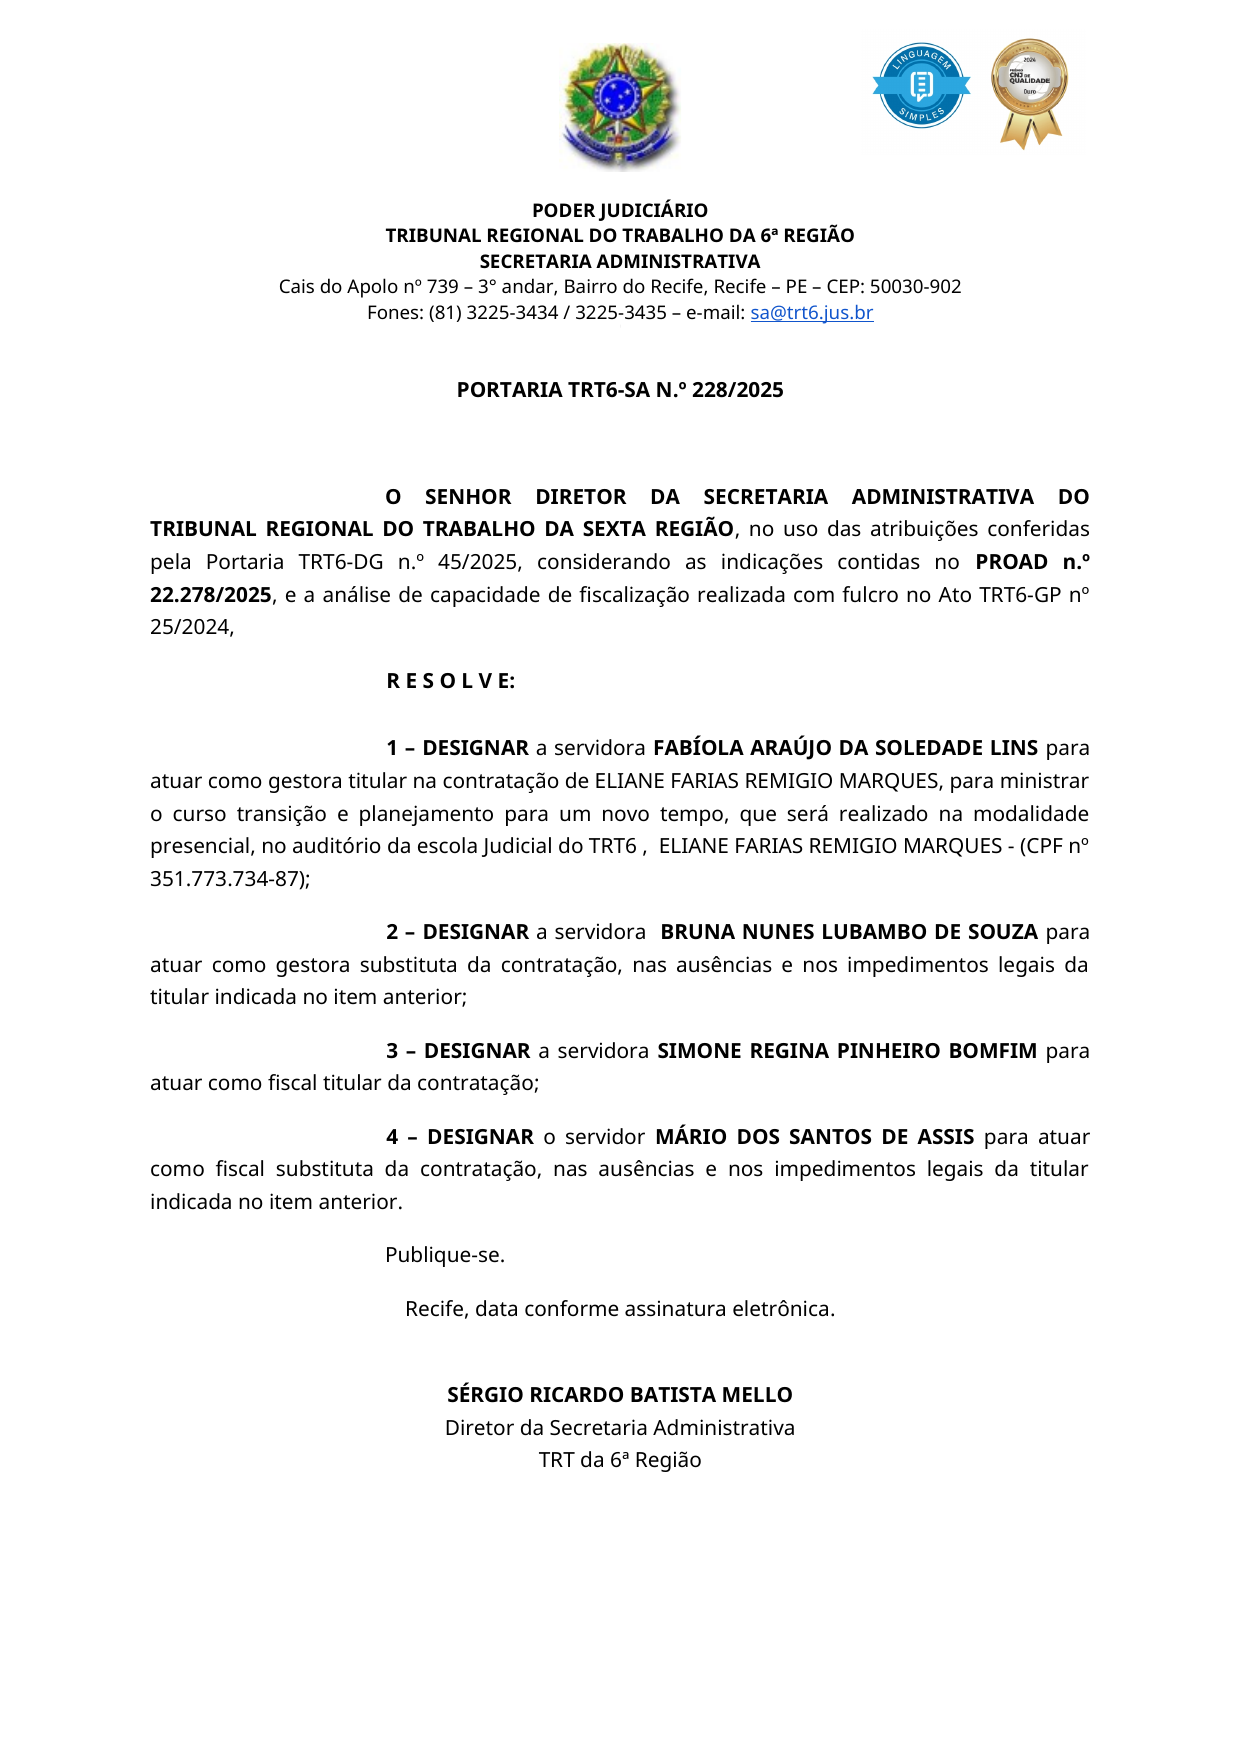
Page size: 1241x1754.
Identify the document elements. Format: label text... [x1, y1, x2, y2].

picture [559, 43, 682, 172]
text 3 – DESIGNAR a servidora SIMONE REGINA PINHEIRO BOMFIM para atuar como fiscal titular da contratação; [150, 1036, 1090, 1097]
text Recife, data conforme assinatura eletrônica. [150, 1294, 1090, 1322]
text PORTARIA TRT6-SA N.º 228/2025 [150, 375, 1090, 403]
text R E S O L V E: [386, 666, 1090, 694]
text 4 – DESIGNAR o servidor MÁRIO DOS SANTOS DE ASSIS para atuar como fiscal substituta da contratação, nas ausências e nos impedimentos legais da titular indicada no item anterior. [150, 1122, 1090, 1216]
text TRT da 6ª Região [150, 1445, 1090, 1474]
text SÉRGIO RICARDO BATISTA MELLO [150, 1380, 1090, 1408]
text Diretor da Secretaria Administrativa [150, 1413, 1090, 1441]
text 2 – DESIGNAR a servidora BRUNA NUNES LUBAMBO DE SOUZA para atuar como gestora substituta da contratação, nas ausências e nos impedimentos legais da titular indicada no item anterior; [150, 917, 1090, 1011]
picture [860, 29, 1087, 155]
text Publique-se. [150, 1241, 1090, 1269]
text 1 – DESIGNAR a servidora FABÍOLA ARAÚJO DA SOLEDADE LINS para atuar como gestora titular na contratação de ELIANE FARIAS REMIGIO MARQUES, para ministrar o curso transição e planejamento para um novo tempo, que será realizado na modalidade presencial, no auditório da escola Judicial do TRT6 , ELIANE FARIAS REMIGIO MARQUES - (CPF nº 351.773.734-87); [150, 733, 1090, 892]
text O SENHOR DIRETOR DA SECRETARIA ADMINISTRATIVA DO TRIBUNAL REGIONAL DO TRABALHO DA SEXTA REGIÃO, no uso das atribuições conferidas pela Portaria TRT6-DG n.º 45/2025, considerando as indicações contidas no PROAD n.º 22.278/2025, e a análise de capacidade de fiscalização realizada com fulcro no Ato TRT6-GP nº 25/2024, [150, 482, 1090, 641]
